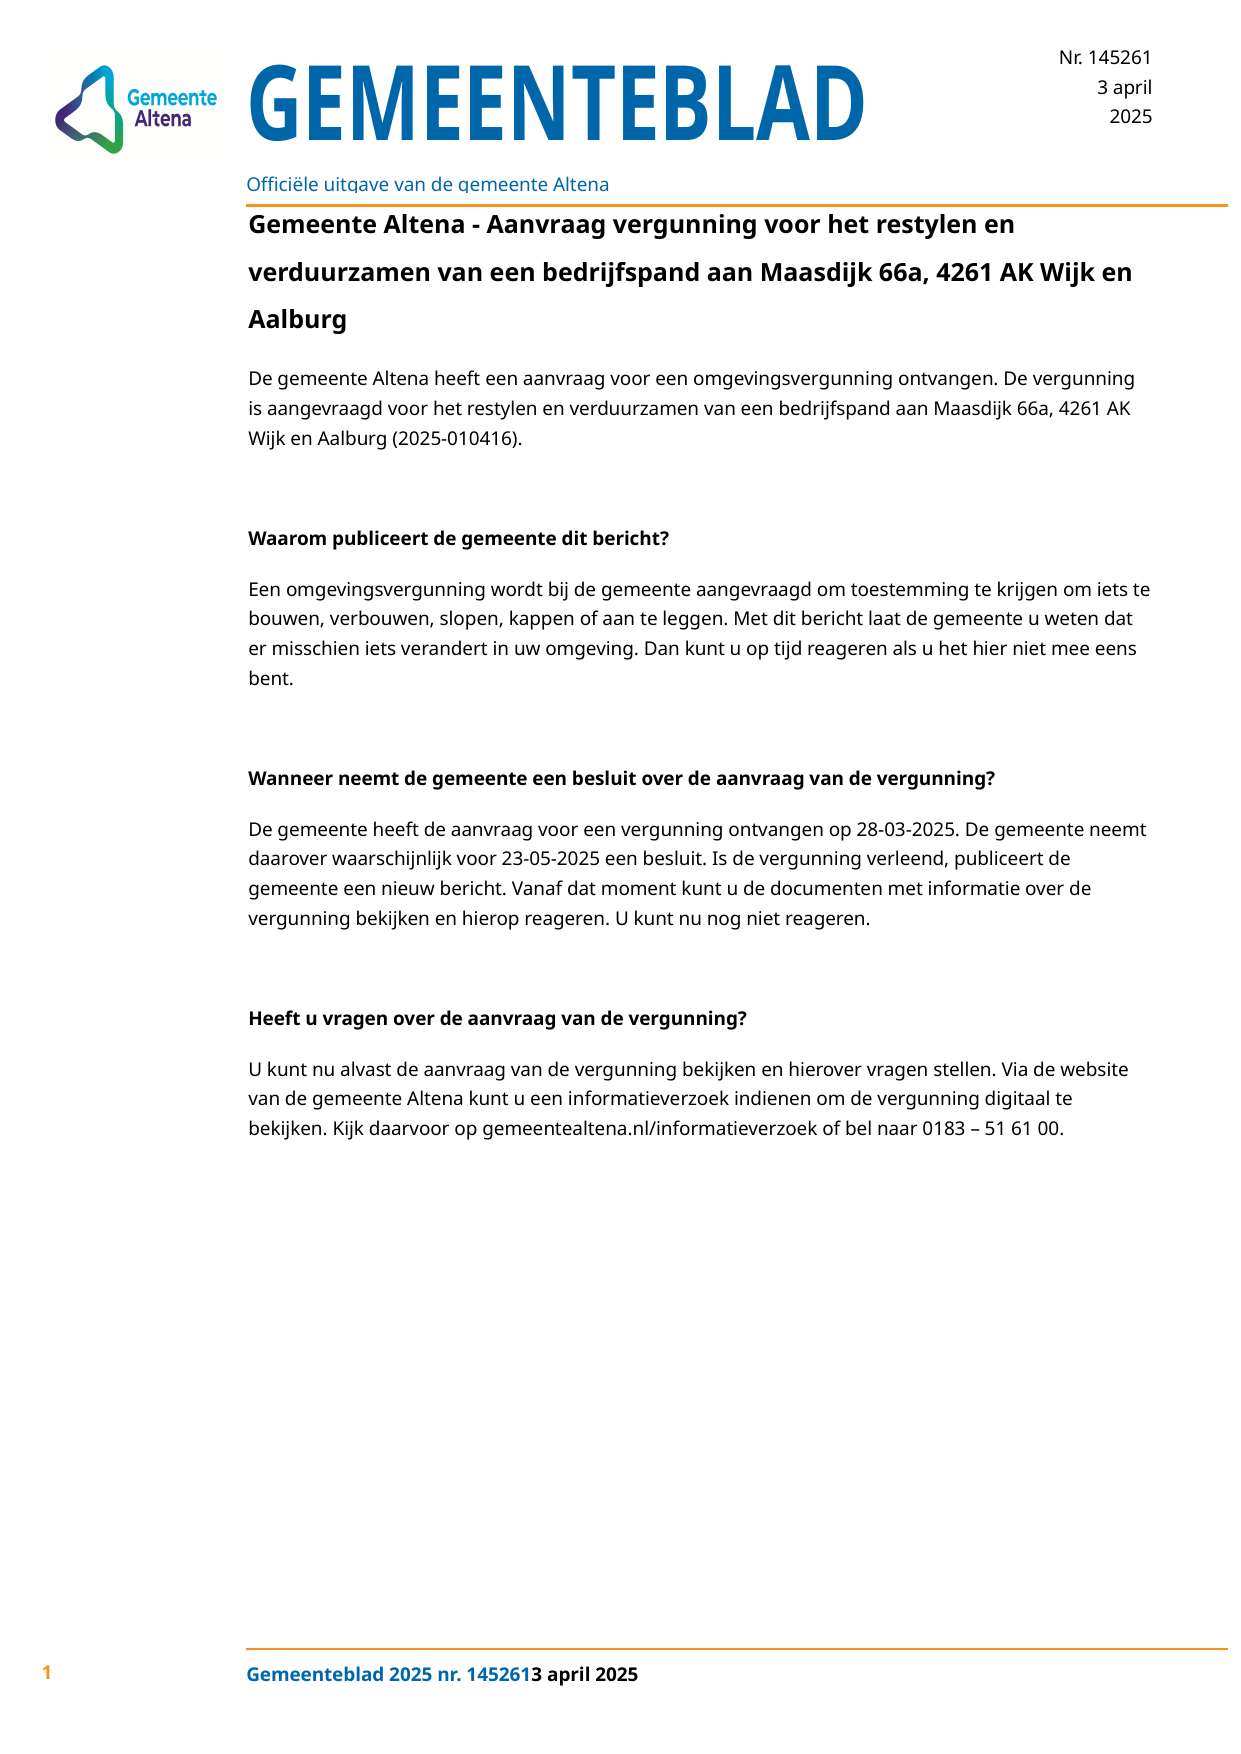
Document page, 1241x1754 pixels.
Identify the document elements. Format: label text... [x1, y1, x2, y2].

text Heeft u vragen over de aanvraag van de vergunning? [248, 1006, 1152, 1031]
text Wanneer neemt de gemeente een besluit over de aanvraag van de vergunning? [248, 766, 1152, 791]
text Een omgevingsvergunning wordt bij de gemeente aangevraagd om toestemming te krijgen om iets te bouwen, verbouwen, slopen, kappen of aan te leggen. Met dit bericht laat de gemeente u weten dat er misschien iets verandert in uw omgeving. Dan kunt u op tijd reageren als u het hier niet mee eens bent. [248, 576, 1152, 690]
text De gemeente heeft de aanvraag voor een vergunning ontvangen op 28-03-2025. De gemeente neemt daarover waarschijnlijk voor 23-05-2025 een besluit. Is de vergunning verleend, publiceert de gemeente een nieuw bericht. Vanaf dat moment kunt u de documenten met informatie over de vergunning bekijken en hierop reageren. U kunt nu nog niet reageren. [248, 816, 1152, 930]
picture [41, 47, 231, 172]
text De gemeente Altena heeft een aanvraag voor een omgevingsvergunning ontvangen. De vergunning is aangevraagd voor het restylen en verduurzamen van een bedrijfspand aan Maasdijk 66a, 4261 AK Wijk en Aalburg (2025-010416). [248, 366, 1152, 450]
text U kunt nu alvast de aanvraag van de vergunning bekijken en hierover vragen stellen. Via de website van de gemeente Altena kunt u een informatieverzoek indienen om de vergunning digitaal te bekijken. Kijk daarvoor op gemeentealtena.nl/informatieverzoek of bel naar 0183 – 51 61 00. [248, 1056, 1152, 1141]
text Waarom publiceert de gemeente dit bericht? [248, 526, 1152, 551]
text Gemeente Altena - Aanvraag vergunning voor het restylen en verduurzamen van een bedrijfspand aan Maasdijk 66a, 4261 AK Wijk en Aalburg [248, 207, 1152, 336]
